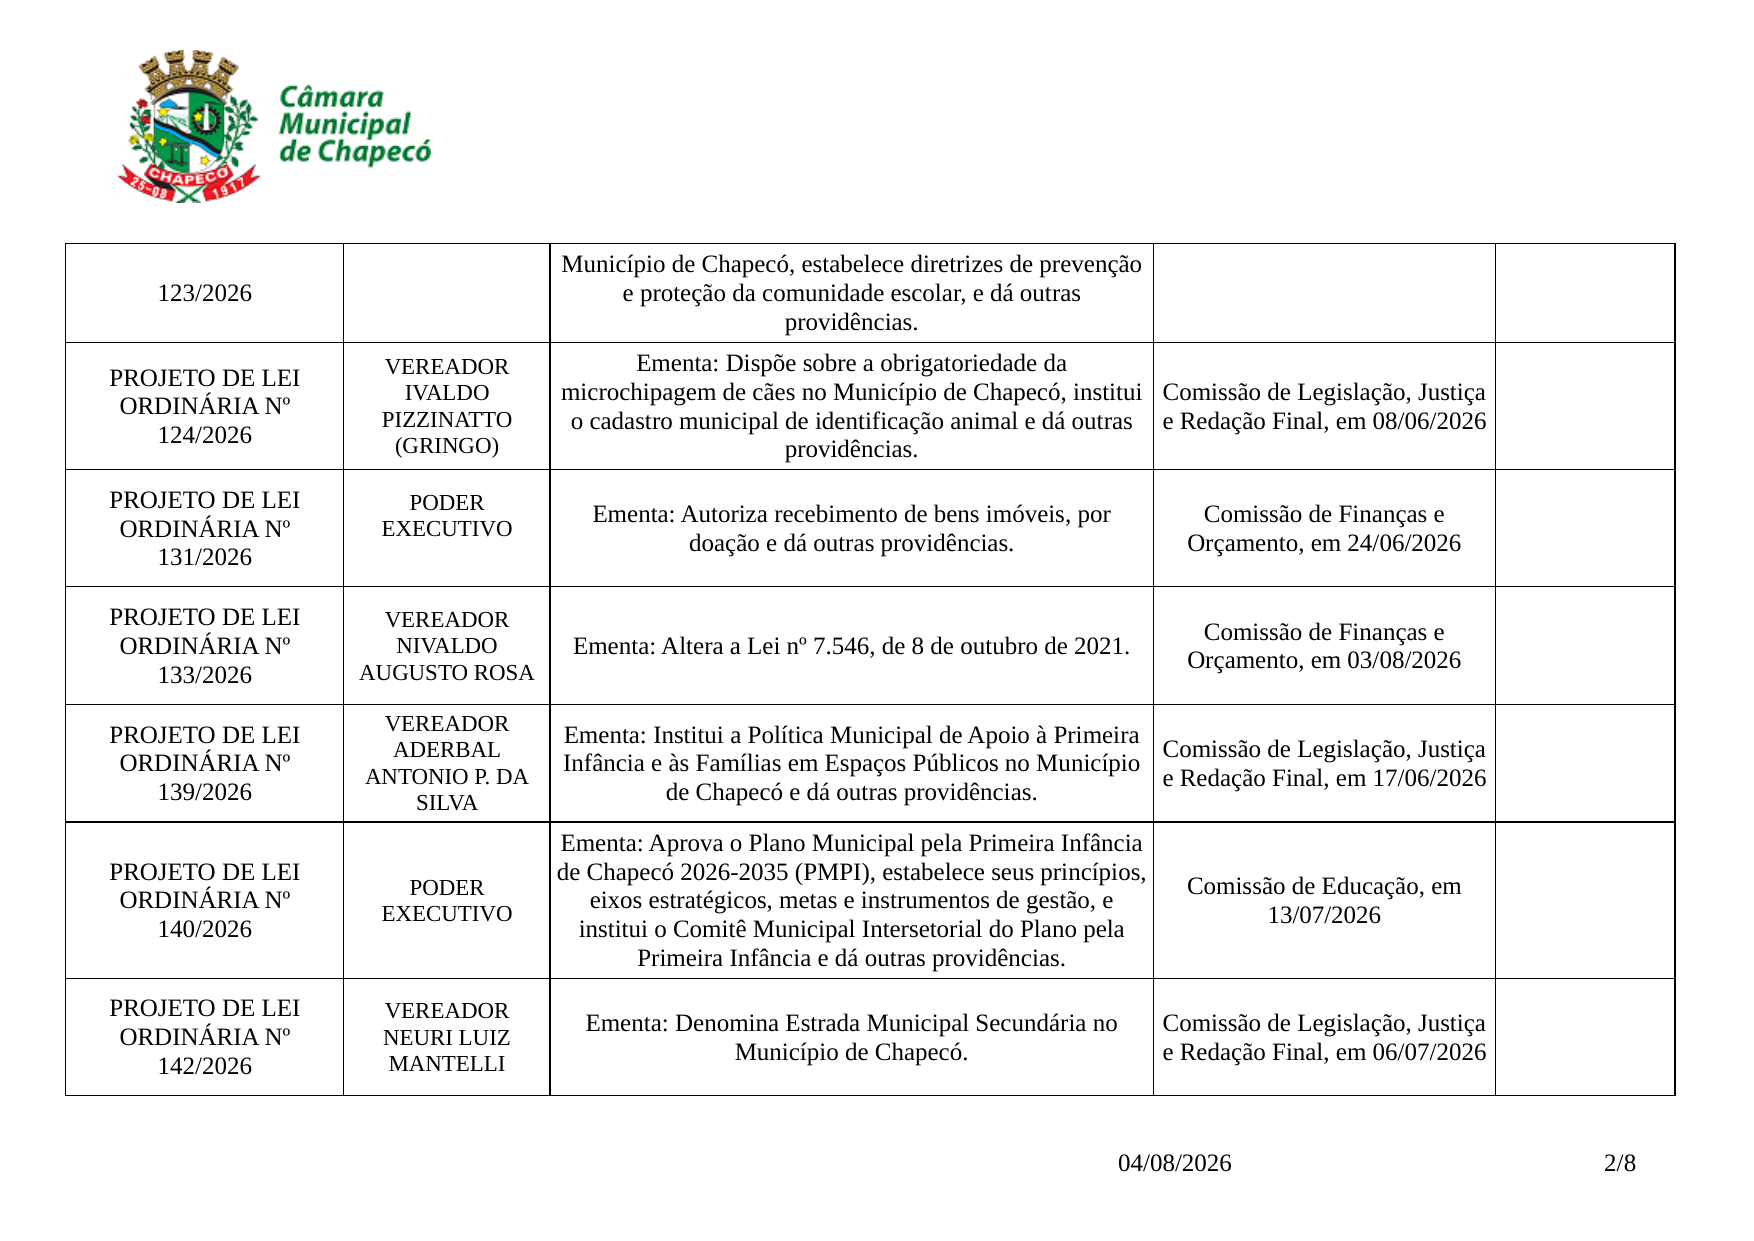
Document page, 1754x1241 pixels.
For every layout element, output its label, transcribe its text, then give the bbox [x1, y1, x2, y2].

table_cell Ementa: Dispõe sobre a obrigatoriedade da microchipagem de cães no Município de Chapecó, institui o cadastro municipal de identificação animal e dá outras providências. [551, 343, 1153, 469]
table_cell Comissão de Legislação, Justiça e Redação Final, em 06/07/2026 [1154, 979, 1495, 1095]
table_cell PROJETO DE LEI ORDINÁRIA Nº 124/2026 [66, 343, 343, 469]
table_cell Comissão de Finanças e Orçamento, em 03/08/2026 [1154, 587, 1495, 703]
table_cell Ementa: Denomina Estrada Municipal Secundária no Município de Chapecó. [551, 979, 1153, 1095]
table_cell VEREADOR NEURI LUIZ MANTELLI [344, 979, 549, 1095]
table_cell Ementa: Autoriza recebimento de bens imóveis, por doação e dá outras providências. [551, 470, 1153, 586]
table_cell VEREADOR ADERBAL ANTONIO P. DA SILVA [344, 705, 549, 821]
table_cell [1496, 823, 1674, 978]
table_cell Comissão de Legislação, Justiça e Redação Final, em 08/06/2026 [1154, 343, 1495, 469]
table_cell PROJETO DE LEI ORDINÁRIA Nº 133/2026 [66, 587, 343, 703]
picture [118, 50, 431, 203]
table_cell [344, 244, 549, 342]
table_cell PODER EXECUTIVO [344, 470, 549, 586]
table_cell Ementa: Aprova o Plano Municipal pela Primeira Infância de Chapecó 2026-2035 (PMPI), estabelece seus princípios, eixos estratégicos, metas e instrumentos de gestão, e institui o Comitê Municipal Intersetorial do Plano pela Primeira Infância e dá outras providências. [551, 823, 1153, 978]
table_cell [1154, 244, 1495, 342]
table_cell [1496, 470, 1674, 586]
table_cell VEREADOR NIVALDO AUGUSTO ROSA [344, 587, 549, 703]
table_cell PROJETO DE LEI ORDINÁRIA Nº 140/2026 [66, 823, 343, 978]
table_cell Comissão de Educação, em 13/07/2026 [1154, 823, 1495, 978]
table_cell Ementa: Institui a Política Municipal de Apoio à Primeira Infância e às Famílias em Espaços Públicos no Município de Chapecó e dá outras providências. [551, 705, 1153, 821]
table_cell PODER EXECUTIVO [344, 823, 549, 978]
table_cell Município de Chapecó, estabelece diretrizes de prevenção e proteção da comunidade escolar, e dá outras providências. [551, 244, 1153, 342]
table_cell Comissão de Finanças e Orçamento, em 24/06/2026 [1154, 470, 1495, 586]
table_cell [1496, 587, 1674, 703]
table_cell 123/2026 [66, 244, 343, 342]
table_cell [1496, 343, 1674, 469]
table_cell PROJETO DE LEI ORDINÁRIA Nº 131/2026 [66, 470, 343, 586]
table_cell [1496, 244, 1674, 342]
table_cell Comissão de Legislação, Justiça e Redação Final, em 17/06/2026 [1154, 705, 1495, 821]
table_cell PROJETO DE LEI ORDINÁRIA Nº 142/2026 [66, 979, 343, 1095]
table_cell VEREADOR IVALDO PIZZINATTO (GRINGO) [344, 343, 549, 469]
table_cell [1496, 705, 1674, 821]
table_cell [1496, 979, 1674, 1095]
table_cell Ementa: Altera a Lei nº 7.546, de 8 de outubro de 2021. [551, 587, 1153, 703]
table_cell PROJETO DE LEI ORDINÁRIA Nº 139/2026 [66, 705, 343, 821]
